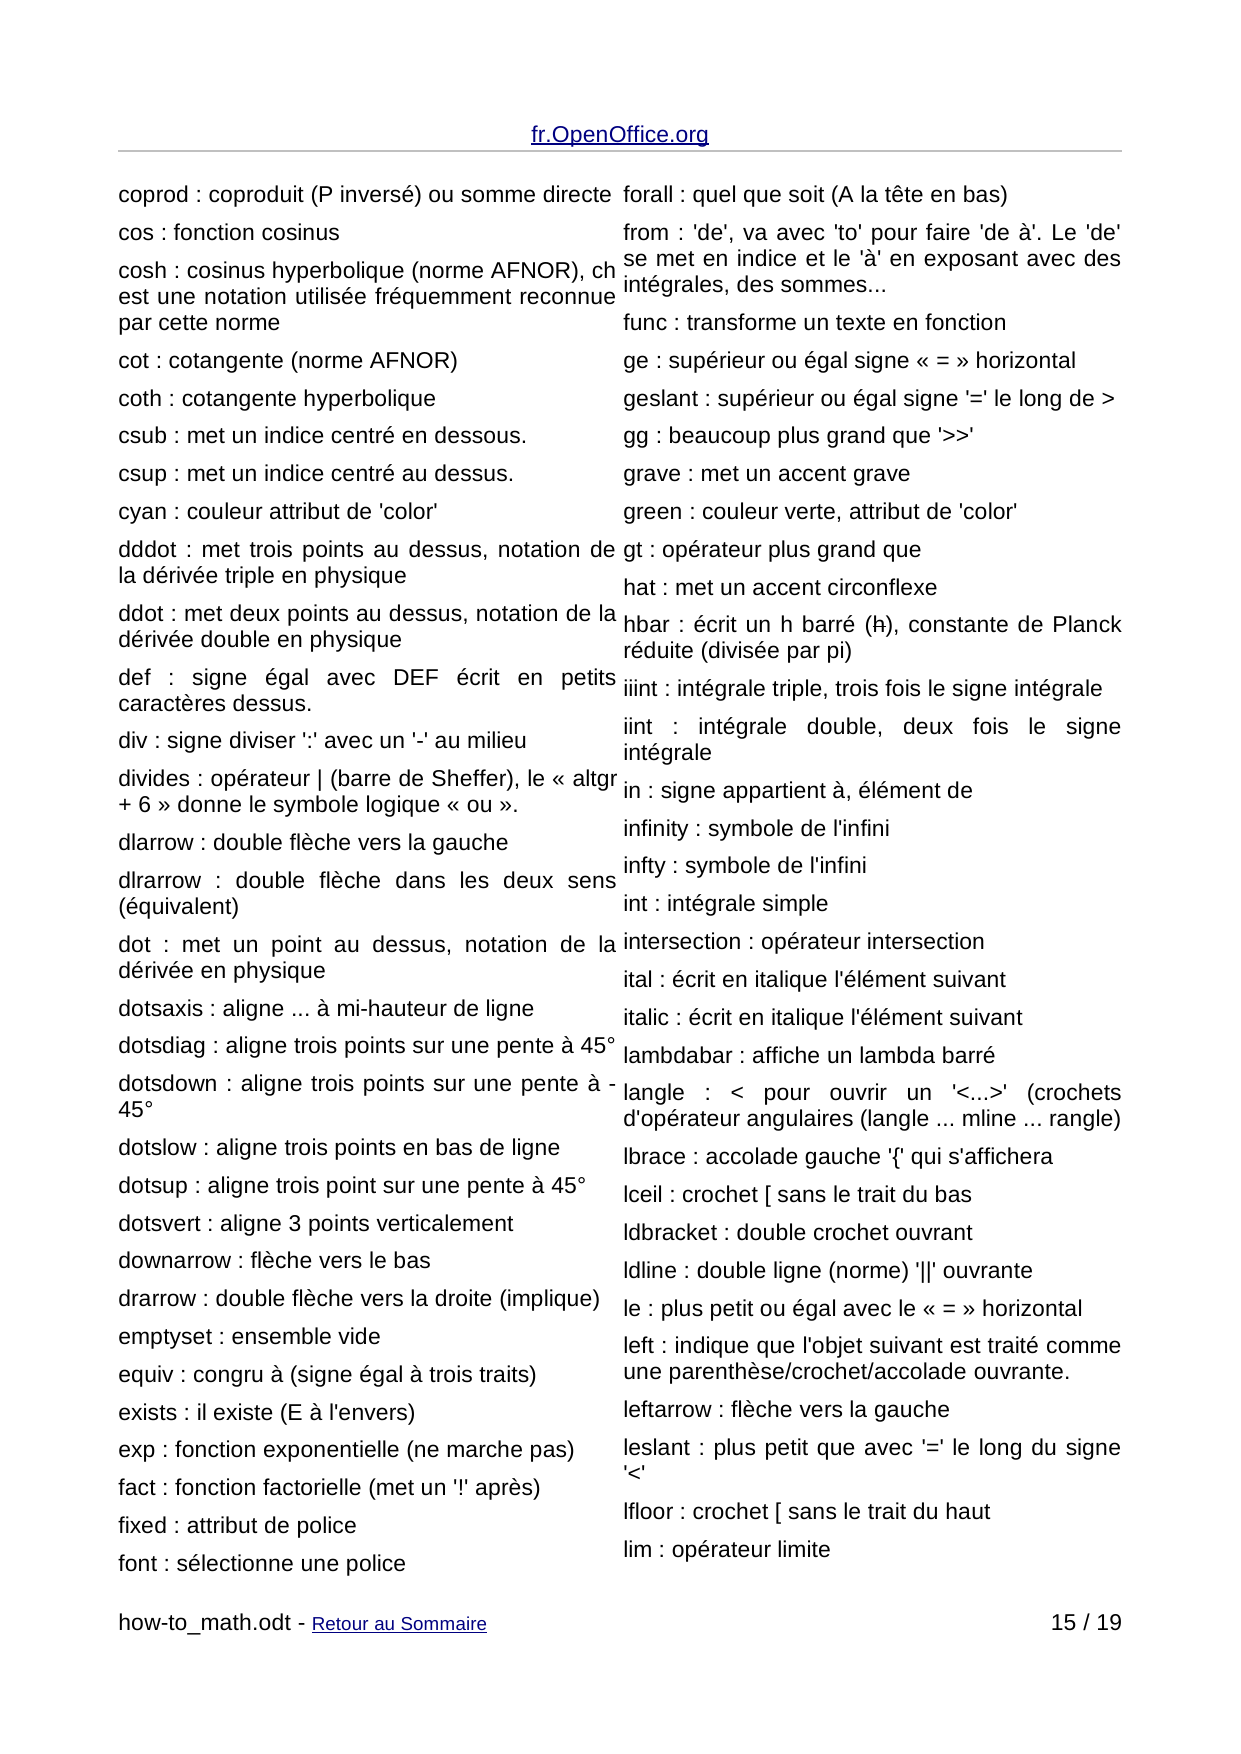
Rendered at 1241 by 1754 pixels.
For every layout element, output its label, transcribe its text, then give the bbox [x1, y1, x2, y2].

text exists : il existe (E à l'envers) [118, 1399, 617, 1425]
text from : 'de', va avec 'to' pour faire 'de à'. Le 'de' se met en indice et le 'à' en exposant avec des intégrales, des sommes... [623, 219, 1122, 297]
text dlrarrow : double flèche dans les deux sens (équivalent) [118, 867, 617, 919]
text lim : opérateur limite [623, 1536, 1122, 1562]
text forall : quel que soit (A la tête en bas) [623, 182, 1122, 208]
text left : indique que l'objet suivant est traité comme une parenthèse/crochet/accolade ouvrante. [623, 1333, 1122, 1385]
text leftarrow : flèche vers la gauche [623, 1397, 1122, 1423]
text grave : met un accent grave [623, 461, 1122, 487]
text cos : fonction cosinus [118, 219, 617, 245]
text dot : met un point au dessus, notation de la dérivée en physique [118, 931, 617, 983]
text dddot : met trois points au dessus, notation de la dérivée triple en physique [118, 536, 617, 588]
text langle : < pour ouvrir un '<...>' (crochets d'opérateur angulaires (langle ... mline ... rangle) [623, 1080, 1122, 1132]
text italic : écrit en italique l'élément suivant [623, 1004, 1122, 1030]
text fact : fonction factorielle (met un '!' après) [118, 1475, 617, 1501]
text dotsaxis : aligne ... à mi-hauteur de ligne [118, 995, 617, 1021]
text leslant : plus petit que avec '=' le long du signe '<' [623, 1434, 1122, 1486]
text ge : supérieur ou égal signe « = » horizontal [623, 347, 1122, 373]
text dotsvert : aligne 3 points verticalement [118, 1210, 617, 1236]
text infty : symbole de l'infini [623, 853, 1122, 879]
text hat : met un accent circonflexe [623, 574, 1122, 600]
text infinity : symbole de l'infini [623, 815, 1122, 841]
text dlarrow : double flèche vers la gauche [118, 829, 617, 855]
text font : sélectionne une police [118, 1550, 617, 1576]
text fixed : attribut de police [118, 1512, 617, 1538]
text exp : fonction exponentielle (ne marche pas) [118, 1437, 617, 1463]
text div : signe diviser ':' avec un '-' au milieu [118, 728, 617, 754]
text dotsup : aligne trois point sur une pente à 45° [118, 1172, 617, 1198]
text drarrow : double flèche vers la droite (implique) [118, 1286, 617, 1312]
text gg : beaucoup plus grand que '>>' [623, 423, 1122, 449]
text divides : opérateur | (barre de Sheffer), le « altgr + 6 » donne le symbole logique « ou ». [118, 766, 617, 818]
text lambdabar : affiche un lambda barré [623, 1042, 1122, 1068]
text int : intégrale simple [623, 891, 1122, 917]
text intersection : opérateur intersection [623, 928, 1122, 954]
text dotslow : aligne trois points en bas de ligne [118, 1134, 617, 1160]
text hbar : écrit un h barré (h), constante de Planck réduite (divisée par pi) [623, 612, 1122, 664]
text csup : met un indice centré au dessus. [118, 461, 617, 487]
text downarrow : flèche vers le bas [118, 1248, 617, 1274]
text dotsdiag : aligne trois points sur une pente à 45° [118, 1033, 617, 1059]
text csub : met un indice centré en dessous. [118, 423, 617, 449]
text ital : écrit en italique l'élément suivant [623, 966, 1122, 992]
text func : transforme un texte en fonction [623, 309, 1122, 335]
text green : couleur verte, attribut de 'color' [623, 498, 1122, 524]
text cyan : couleur attribut de 'color' [118, 498, 617, 524]
text lceil : crochet [ sans le trait du bas [623, 1181, 1122, 1207]
text iiint : intégrale triple, trois fois le signe intégrale [623, 676, 1122, 702]
text le : plus petit ou égal avec le « = » horizontal [623, 1295, 1122, 1321]
text coprod : coproduit (P inversé) ou somme directe [118, 182, 617, 208]
text lbrace : accolade gauche '{' qui s'affichera [623, 1144, 1122, 1170]
text iint : intégrale double, deux fois le signe intégrale [623, 713, 1122, 766]
text cot : cotangente (norme AFNOR) [118, 347, 617, 373]
text in : signe appartient à, élément de [623, 777, 1122, 803]
text gt : opérateur plus grand que [623, 536, 1122, 562]
text def : signe égal avec DEF écrit en petits caractères dessus. [118, 664, 617, 716]
text emptyset : ensemble vide [118, 1323, 617, 1349]
text ldbracket : double crochet ouvrant [623, 1219, 1122, 1245]
text lfloor : crochet [ sans le trait du haut [623, 1498, 1122, 1524]
text cosh : cosinus hyperbolique (norme AFNOR), ch est une notation utilisée fréquemment reconnue par cette norme [118, 257, 617, 335]
text coth : cotangente hyperbolique [118, 385, 617, 411]
text geslant : supérieur ou égal signe '=' le long de > [623, 385, 1122, 411]
text ldline : double ligne (norme) '||' ouvrante [623, 1257, 1122, 1283]
text ddot : met deux points au dessus, notation de la dérivée double en physique [118, 600, 617, 652]
text equiv : congru à (signe égal à trois traits) [118, 1361, 617, 1387]
text dotsdown : aligne trois points sur une pente à -45° [118, 1071, 617, 1123]
